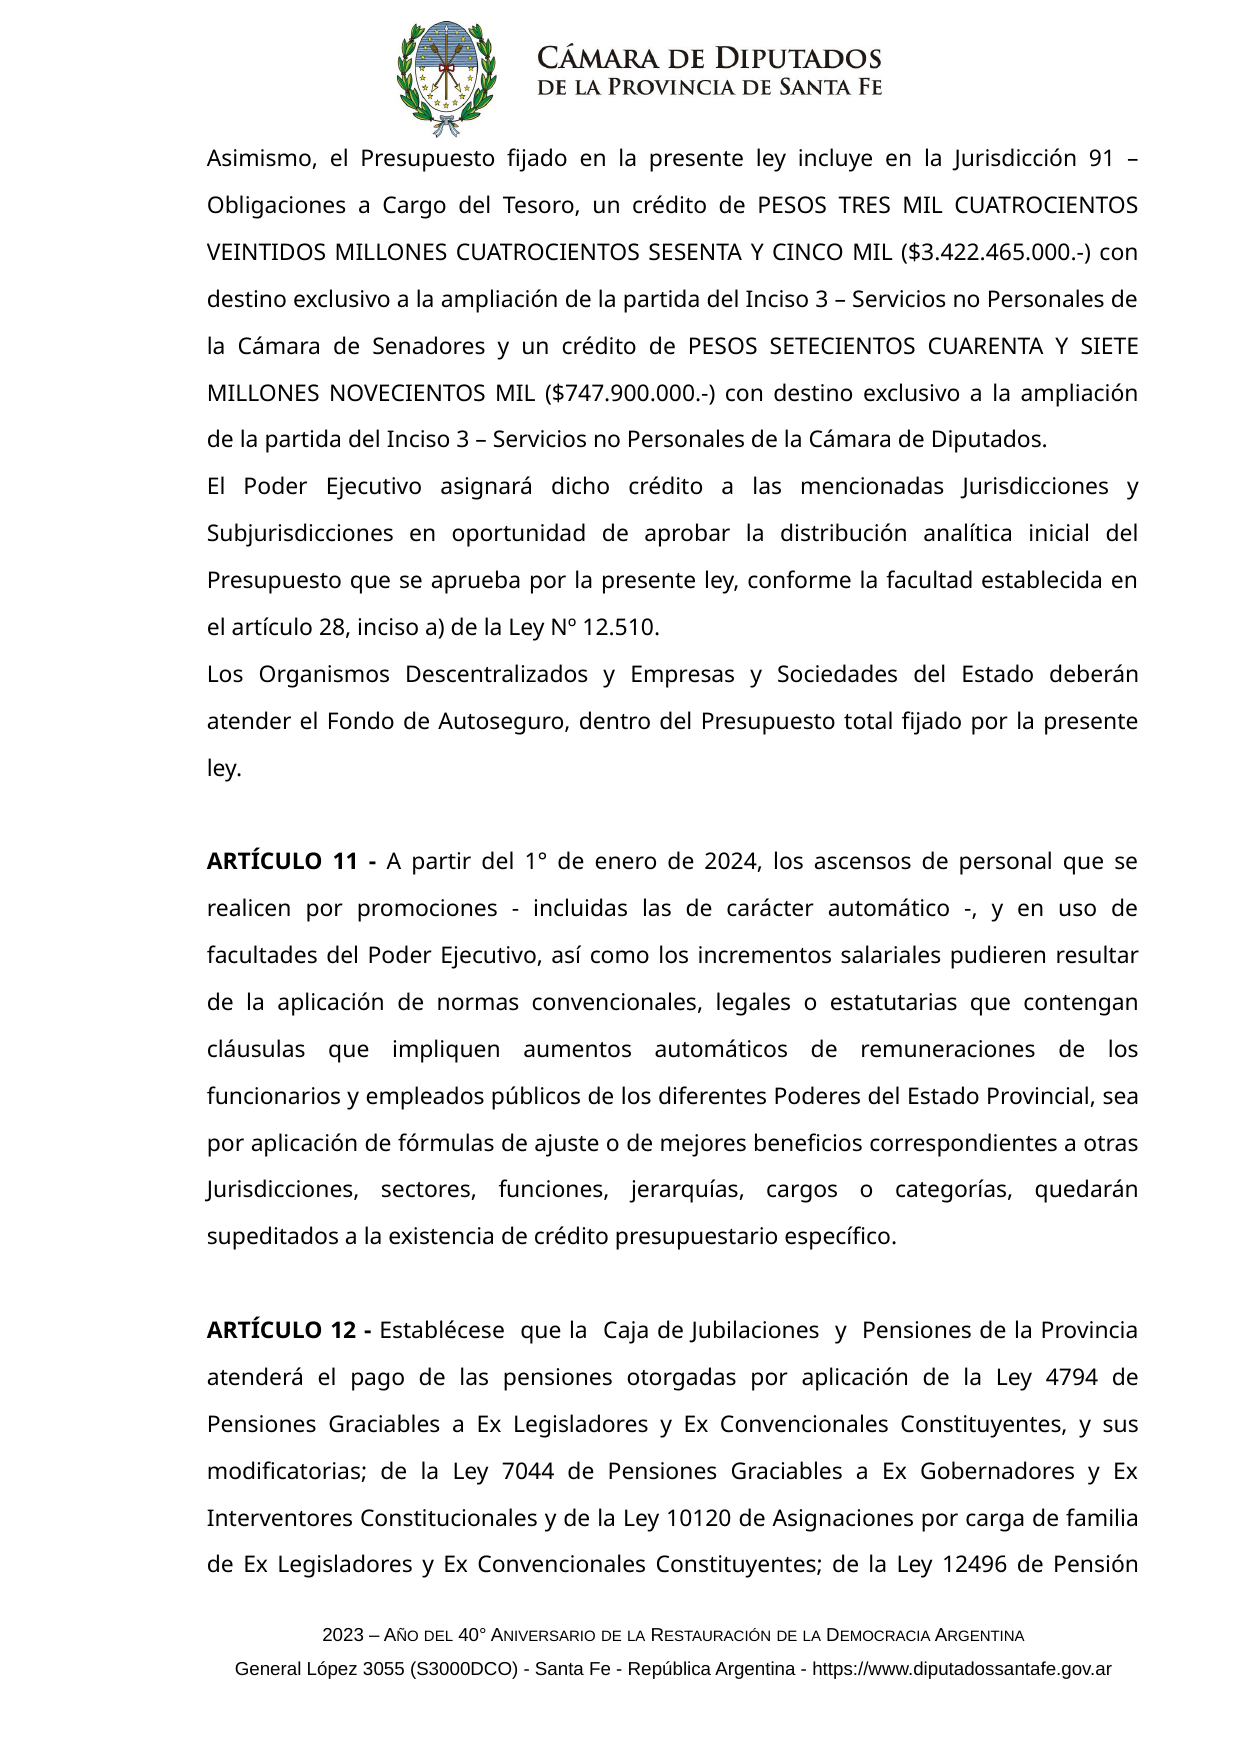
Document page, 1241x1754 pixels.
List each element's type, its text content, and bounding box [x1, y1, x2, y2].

text Los Organismos Descentralizados y Empresas y Sociedades del Estado deberán atender el Fondo de Autoseguro, dentro del Presupuesto total fijado por la presente ley. [207, 658, 1140, 783]
text El Poder Ejecutivo asignará dicho crédito a las mencionadas Jurisdicciones y Subjurisdicciones en oportunidad de aprobar la distribución analítica inicial del Presupuesto que se aprueba por la presente ley, conforme la facultad establecida en el artículo 28, inciso a) de la Ley Nº 12.510. [207, 470, 1140, 642]
text Asimismo, el Presupuesto fijado en la presente ley incluye en la Jurisdicción 91 – Obligaciones a Cargo del Tesoro, un crédito de PESOS TRES MIL CUATROCIENTOS VEINTIDOS MILLONES CUATROCIENTOS SESENTA Y CINCO MIL ($3.422.465.000.-) con destino exclusivo a la ampliación de la partida del Inciso 3 – Servicios no Personales de la Cámara de Senadores y un crédito de PESOS SETECIENTOS CUARENTA Y SIETE MILLONES NOVECIENTOS MIL ($747.900.000.-) con destino exclusivo a la ampliación de la partida del Inciso 3 – Servicios no Personales de la Cámara de Diputados. [207, 142, 1140, 454]
text ARTÍCULO 11 - A partir del 1° de enero de 2024, los ascensos de personal que se realicen por promociones - incluidas las de carácter automático -, y en uso de facultades del Poder Ejecutivo, así como los incrementos salariales pudieren resultar de la aplicación de normas convencionales, legales o estatutarias que contengan cláusulas que impliquen aumentos automáticos de remuneraciones de los funcionarios y empleados públicos de los diferentes Poderes del Estado Provincial, sea por aplicación de fórmulas de ajuste o de mejores beneficios correspondientes a otras Jurisdicciones, sectores, funciones, jerarquías, cargos o categorías, quedarán supeditados a la existencia de crédito presupuestario específico. [207, 845, 1140, 1251]
text ARTÍCULO 12 - Establécese que la Caja de Jubilaciones y Pensiones de la Provincia atenderá el pago de las pensiones otorgadas por aplicación de la Ley 4794 de Pensiones Graciables a Ex Legisladores y Ex Convencionales Constituyentes, y sus modificatorias; de la Ley 7044 de Pensiones Graciables a Ex Gobernadores y Ex Interventores Constitucionales y de la Ley 10120 de Asignaciones por carga de familia de Ex Legisladores y Ex Convencionales Constituyentes; de la Ley 12496 de Pensión [207, 1314, 1140, 1579]
picture [396, 21, 882, 142]
